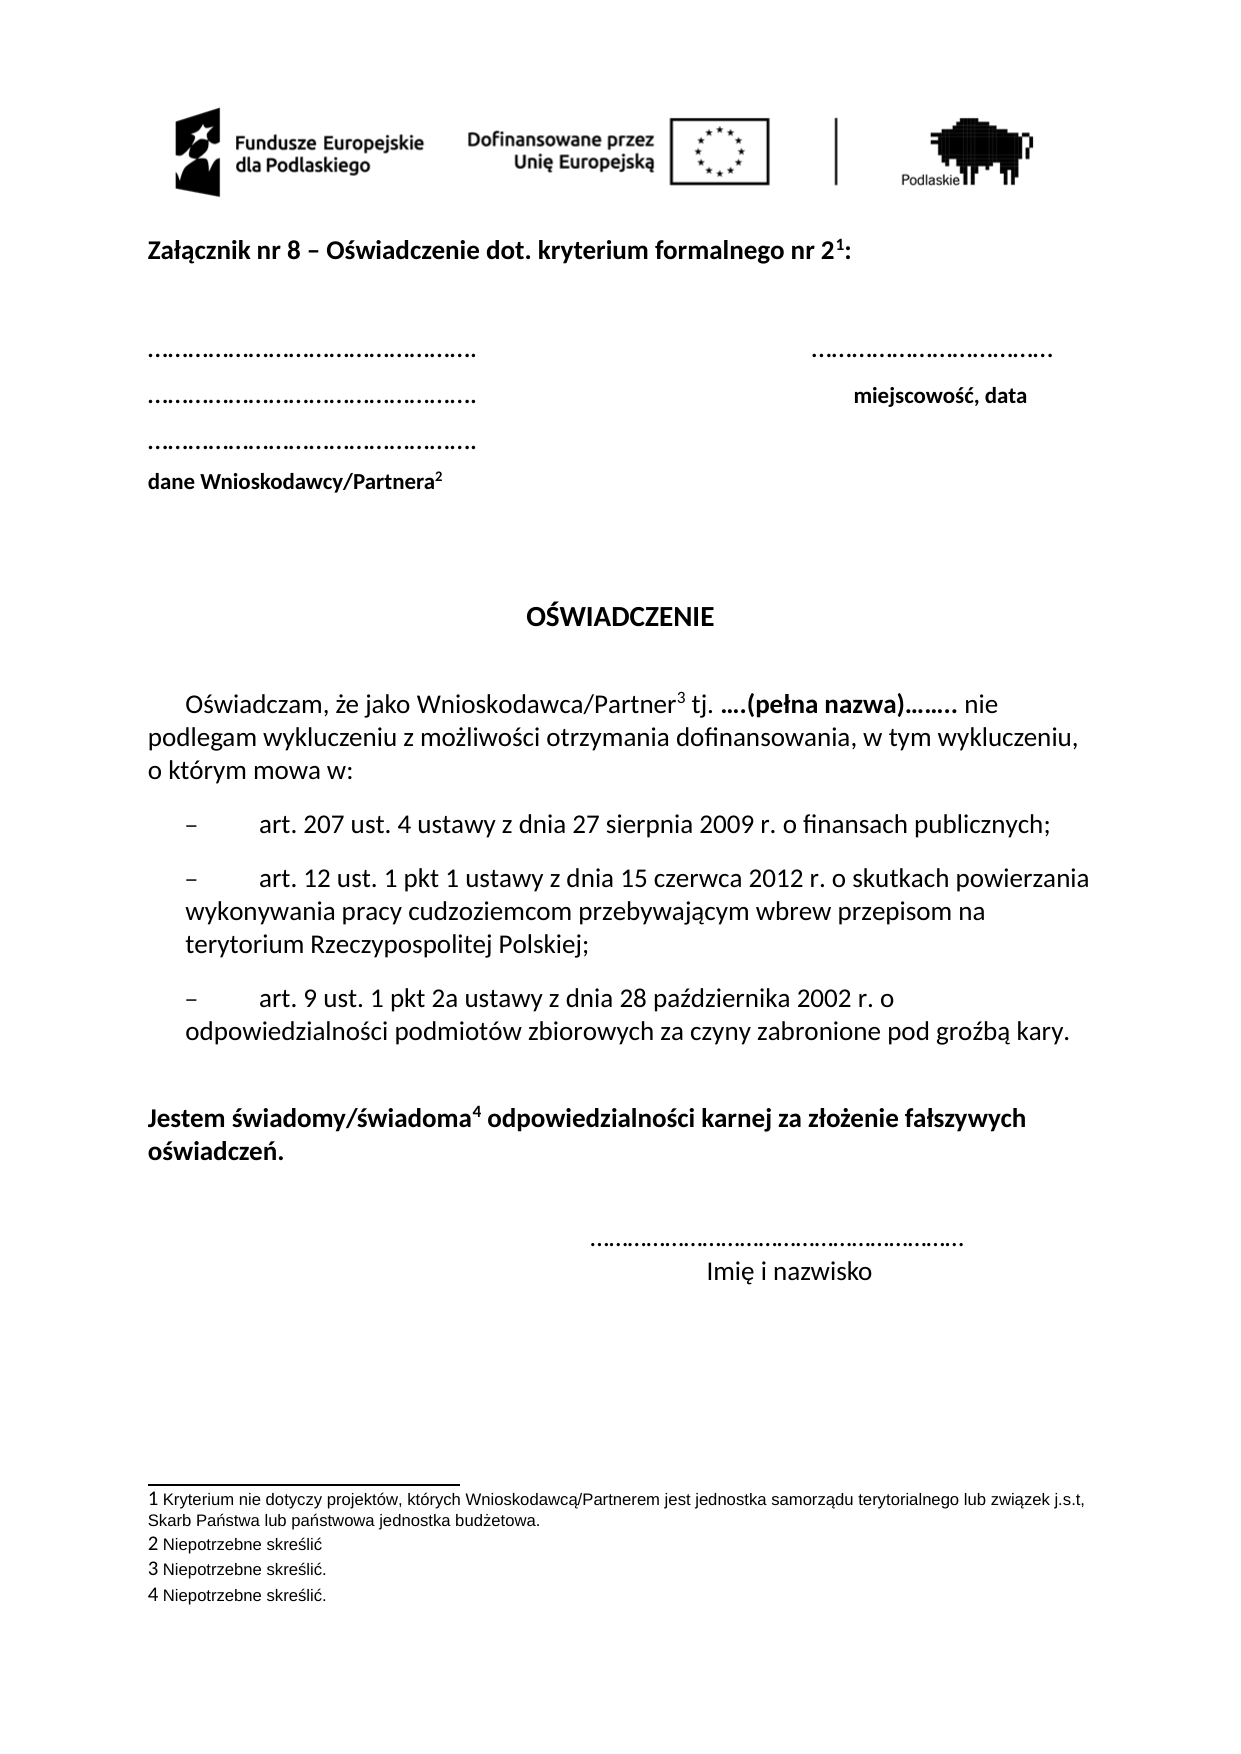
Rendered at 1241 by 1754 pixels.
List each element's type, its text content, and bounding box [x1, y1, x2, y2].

text …………………………………………. [148, 421, 1093, 457]
list art. 207 ust. 4 ustawy z dnia 27 sierpnia 2009 r. o finansach publicznych; [185, 807, 1093, 840]
text Załącznik nr 8 – Oświadczenie dot. kryterium formalnego nr 2: [148, 233, 1093, 266]
text …………………………………………. miejscowość, data [148, 375, 1093, 411]
text …………………………………………. ……………………………… [148, 329, 1093, 365]
text …………………………………………………… Imię i nazwisko [590, 1221, 1093, 1320]
text Kryterium nie dotyczy projektów, których Wnioskodawcą/Partnerem jest jednostka samorządu terytorialnego lub związek j.s.t, Skarb Państwa lub państwowa jednostka budżetowa. [148, 1486, 1093, 1530]
text Oświadczam, że jako Wnioskodawca/Partner tj. ….(pełna nazwa)…….. nie podlegam wykluczeniu z możliwości otrzymania dofinansowania, w tym wykluczeniu, o którym mowa w: [148, 687, 1093, 786]
text OŚWIADCZENIE [148, 598, 1093, 633]
text Jestem świadomy/świadoma odpowiedzialności karnej za złożenie fałszywych oświadczeń. [148, 1101, 1093, 1167]
text dane Wnioskodawcy/Partnera [148, 467, 1093, 495]
list art. 12 ust. 1 pkt 1 ustawy z dnia 15 czerwca 2012 r. o skutkach powierzania wykonywania pracy cudzoziemcom przebywającym wbrew przepisom na terytorium Rzeczypospolitej Polskiej; [185, 861, 1093, 960]
list art. 9 ust. 1 pkt 2a ustawy z dnia 28 października 2002 r. o odpowiedzialności podmiotów zbiorowych za czyny zabronione pod groźbą kary. [185, 981, 1093, 1047]
text Niepotrzebne skreślić [148, 1530, 1093, 1556]
text Niepotrzebne skreślić. [148, 1556, 1093, 1581]
text Niepotrzebne skreślić. [148, 1581, 1093, 1606]
